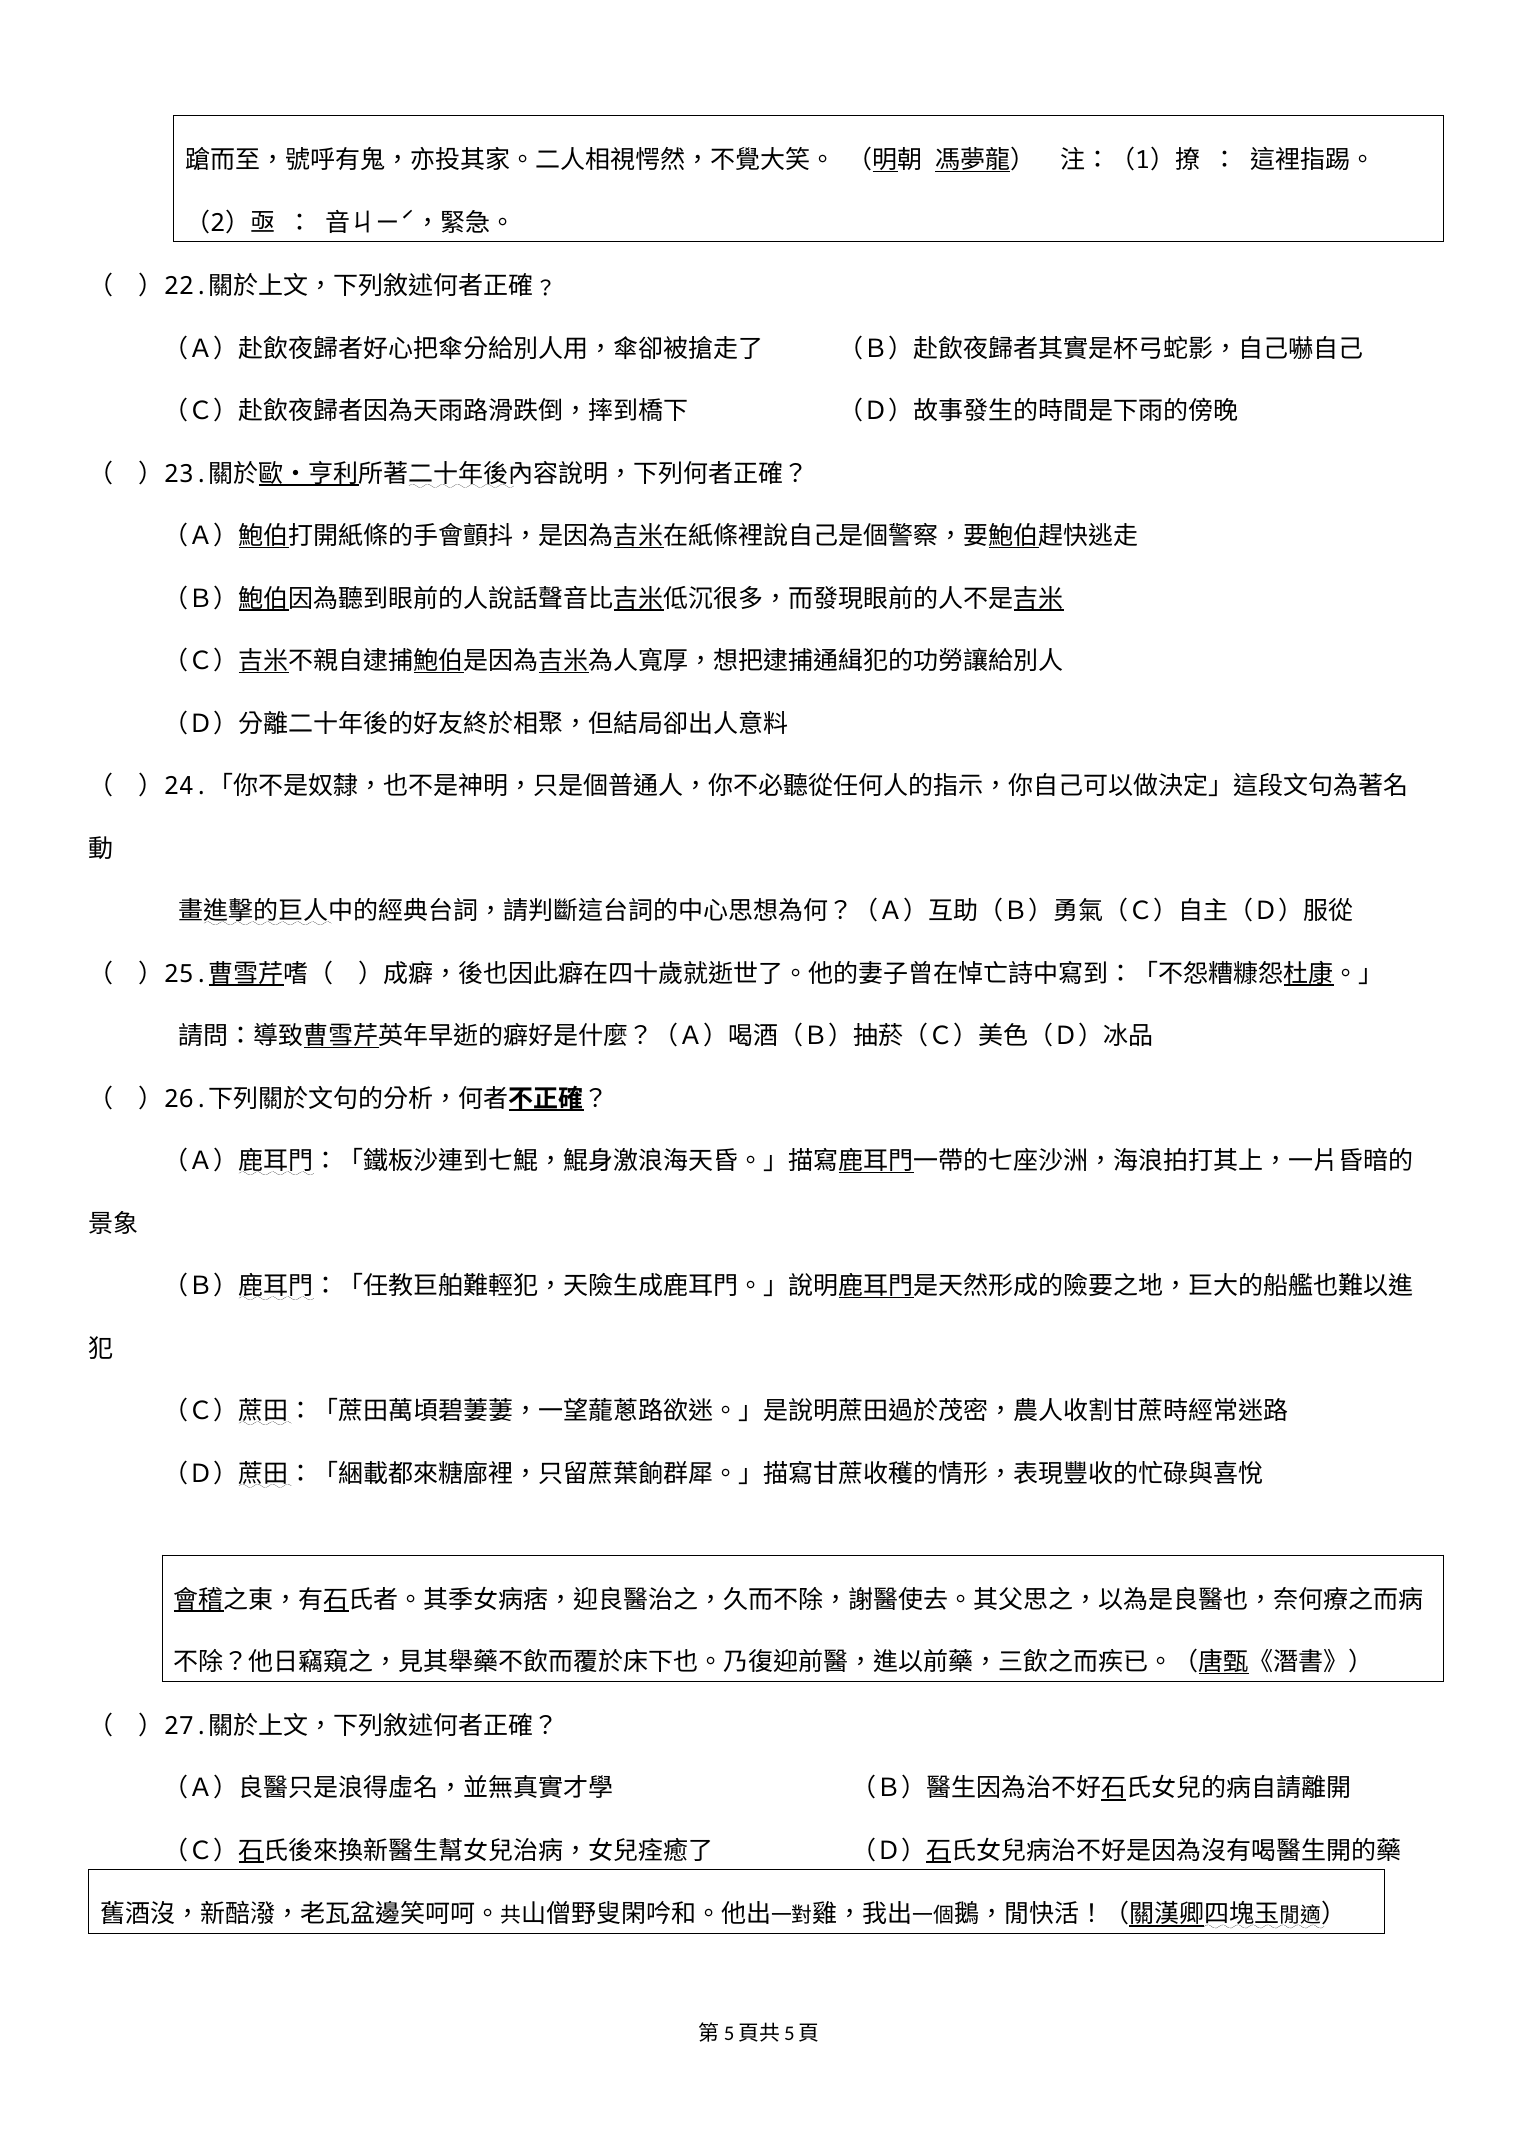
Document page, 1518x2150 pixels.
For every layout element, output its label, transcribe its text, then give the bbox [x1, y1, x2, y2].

table_header 蹌而至，號呼有鬼，亦投其家。二人相視愕然，不覺大笑。 （明朝 馮夢龍） 注：（1）撩 ： 這裡指踢。 （2）亟 ： 音ㄐㄧˊ，緊急。 [174, 116, 1443, 241]
text （ ）23.關於歐‧亨利所著二十年後內容說明，下列何者正確？ [89, 429, 1429, 492]
text （Ｃ）蔗田：「蔗田萬頃碧萋萋，一望蘢蔥路欲迷。」是說明蔗田過於茂密，農人收割甘蔗時經常迷路 [89, 1367, 1429, 1429]
table_header 會稽之東，有石氏者。其季女病痞，迎良醫治之，久而不除，謝醫使去。其父思之，以為是良醫也，奈何療之而病不除？他日竊窺之，見其舉藥不飲而覆於床下也。乃復迎前醫，進以前藥，三飲之而疾已。（唐甄《潛書》） [163, 1556, 1443, 1681]
text （Ａ）良醫只是浪得虛名，並無真實才學 （Ｂ）醫生因為治不好石氏女兒的病自請離開 [89, 1744, 1429, 1807]
text （Ｄ）蔗田：「綑載都來糖廍裡，只留蔗葉餉群犀。」描寫甘蔗收穫的情形，表現豐收的忙碌與喜悅 [89, 1429, 1429, 1492]
text （Ｃ）赴飲夜歸者因為天雨路滑跌倒，摔到橋下 （Ｄ）故事發生的時間是下雨的傍晚 [89, 367, 1429, 429]
text （Ａ）鹿耳門：「鐵板沙連到七鯤，鯤身激浪海天昏。」描寫鹿耳門一帶的七座沙洲，海浪拍打其上，一片昏暗的景象 [89, 1117, 1429, 1242]
text （ ）25.曹雪芹嗜（ ）成癖，後也因此癖在四十歲就逝世了。他的妻子曾在悼亡詩中寫到：「不怨糟糠怨杜康。」 [89, 929, 1429, 992]
text （ ）24.「你不是奴隸，也不是神明，只是個普通人，你不必聽從任何人的指示，你自己可以做決定」這段文句為著名動 [89, 742, 1429, 867]
text （ ）27.關於上文，下列敘述何者正確？ [89, 1682, 1429, 1744]
text （Ａ）鮑伯打開紙條的手會顫抖，是因為吉米在紙條裡說自己是個警察，要鮑伯趕快逃走 [89, 492, 1429, 554]
text （Ａ）赴飲夜歸者好心把傘分給別人用，傘卻被搶走了 （Ｂ）赴飲夜歸者其實是杯弓蛇影，自己嚇自己 [89, 304, 1429, 367]
text 畫進擊的巨人中的經典台詞，請判斷這台詞的中心思想為何？（Ａ）互助（Ｂ）勇氣（Ｃ）自主（Ｄ）服從 [89, 867, 1429, 929]
text （Ｂ）鮑伯因為聽到眼前的人說話聲音比吉米低沉很多，而發現眼前的人不是吉米 [89, 554, 1429, 617]
text （Ｃ）吉米不親自逮捕鮑伯是因為吉米為人寬厚，想把逮捕通緝犯的功勞讓給別人 [89, 617, 1429, 679]
table_header 舊酒沒，新醅潑，老瓦盆邊笑呵呵。共山僧野叟閑吟和。他出一對雞，我出一個鵝，閒快活！（關漢卿四塊玉閒適） [89, 1870, 1384, 1933]
text （Ｃ）石氏後來換新醫生幫女兒治病，女兒痊癒了 （Ｄ）石氏女兒病治不好是因為沒有喝醫生開的藥 [89, 1807, 1429, 1869]
text （Ｂ）鹿耳門：「任教巨舶難輕犯，天險生成鹿耳門。」說明鹿耳門是天然形成的險要之地，巨大的船艦也難以進犯 [89, 1242, 1429, 1367]
text （ ）22.關於上文，下列敘述何者正確﹖ [89, 242, 1429, 304]
text 請問：導致曹雪芹英年早逝的癖好是什麼？（Ａ）喝酒（Ｂ）抽菸（Ｃ）美色（Ｄ）冰品 [89, 992, 1429, 1054]
text （Ｄ）分離二十年後的好友終於相聚，但結局卻出人意料 [89, 679, 1429, 742]
text （ ）26.下列關於文句的分析，何者不正確？ [89, 1054, 1429, 1117]
